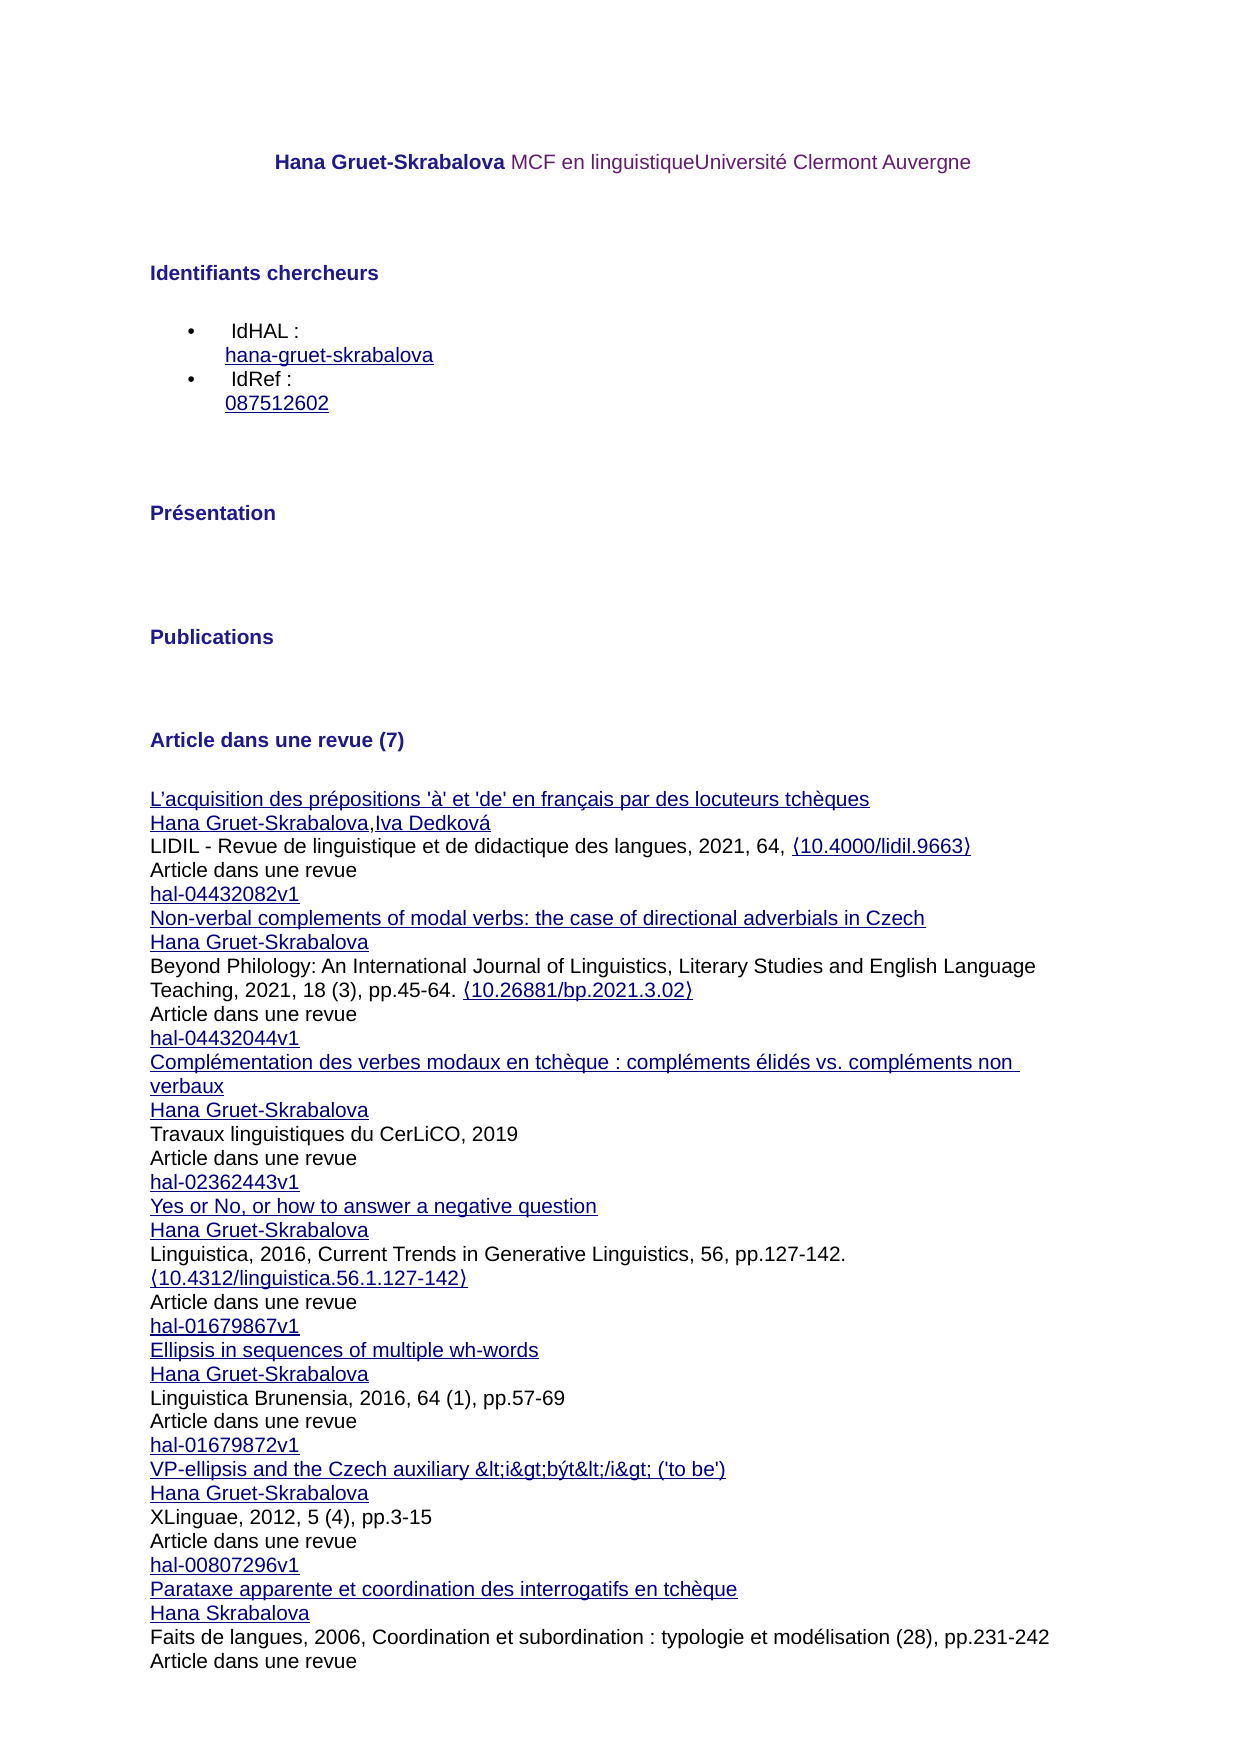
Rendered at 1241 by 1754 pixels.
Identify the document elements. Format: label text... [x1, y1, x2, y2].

table_cell Yes or No, or how to answer a negative question Hana Gruet-Skrabalova Linguistica, 2016, Current Trends in Generative Linguistics, 56, pp.127-142. ⟨10.4312/linguistica.56.1.127-142⟩ Article dans une revue hal-01679867v1 [150, 1194, 1090, 1337]
list IdRef : [187, 367, 1090, 391]
table_header L’acquisition des prépositions 'à' et 'de' en français par des locuteurs tchèques Hana Gruet-Skrabalova,Iva Dedková LIDIL - Revue de linguistique et de didactique des langues, 2021, 64, ⟨10.4000/lidil.9663⟩ Article dans une revue hal-04432082v1 [150, 786, 1090, 906]
subtitle Article dans une revue (7) [150, 728, 1090, 752]
table_cell Non-verbal complements of modal verbs: the case of directional adverbials in Czech Hana Gruet-Skrabalova Beyond Philology: An International Journal of Linguistics, Literary Studies and English Language Teaching, 2021, 18 (3), pp.45-64. ⟨10.26881/bp.2021.3.02⟩ Article dans une revue hal-04432044v1 [150, 906, 1090, 1050]
table_cell Ellipsis in sequences of multiple wh-words Hana Gruet-Skrabalova Linguistica Brunensia, 2016, 64 (1), pp.57-69 Article dans une revue hal-01679872v1 [150, 1338, 1090, 1457]
table_cell Parataxe apparente et coordination des interrogatifs en tchèque Hana Skrabalova Faits de langues, 2006, Coordination et subordination : typologie et modélisation (28), pp.231-242 Article dans une revue [150, 1577, 1090, 1673]
subtitle Présentation [150, 501, 1090, 525]
list hana-gruet-skrabalova [187, 343, 1090, 367]
table_cell Complémentation des verbes modaux en tchèque : compléments élidés vs. compléments non verbaux Hana Gruet-Skrabalova Travaux linguistiques du CerLiCO, 2019 Article dans une revue hal-02362443v1 [150, 1050, 1090, 1194]
subtitle Publications [150, 625, 1090, 649]
list 087512602 [187, 391, 1090, 414]
subtitle Identifiants chercheurs [150, 260, 1090, 284]
table_cell VP-ellipsis and the Czech auxiliary &lt;i&gt;být&lt;/i&gt; ('to be') Hana Gruet-Skrabalova XLinguae, 2012, 5 (4), pp.3-15 Article dans une revue hal-00807296v1 [150, 1457, 1090, 1577]
list IdHAL : [187, 319, 1090, 343]
subtitle Hana Gruet-Skrabalova MCF en linguistiqueUniversité Clermont Auvergne [150, 150, 1090, 174]
